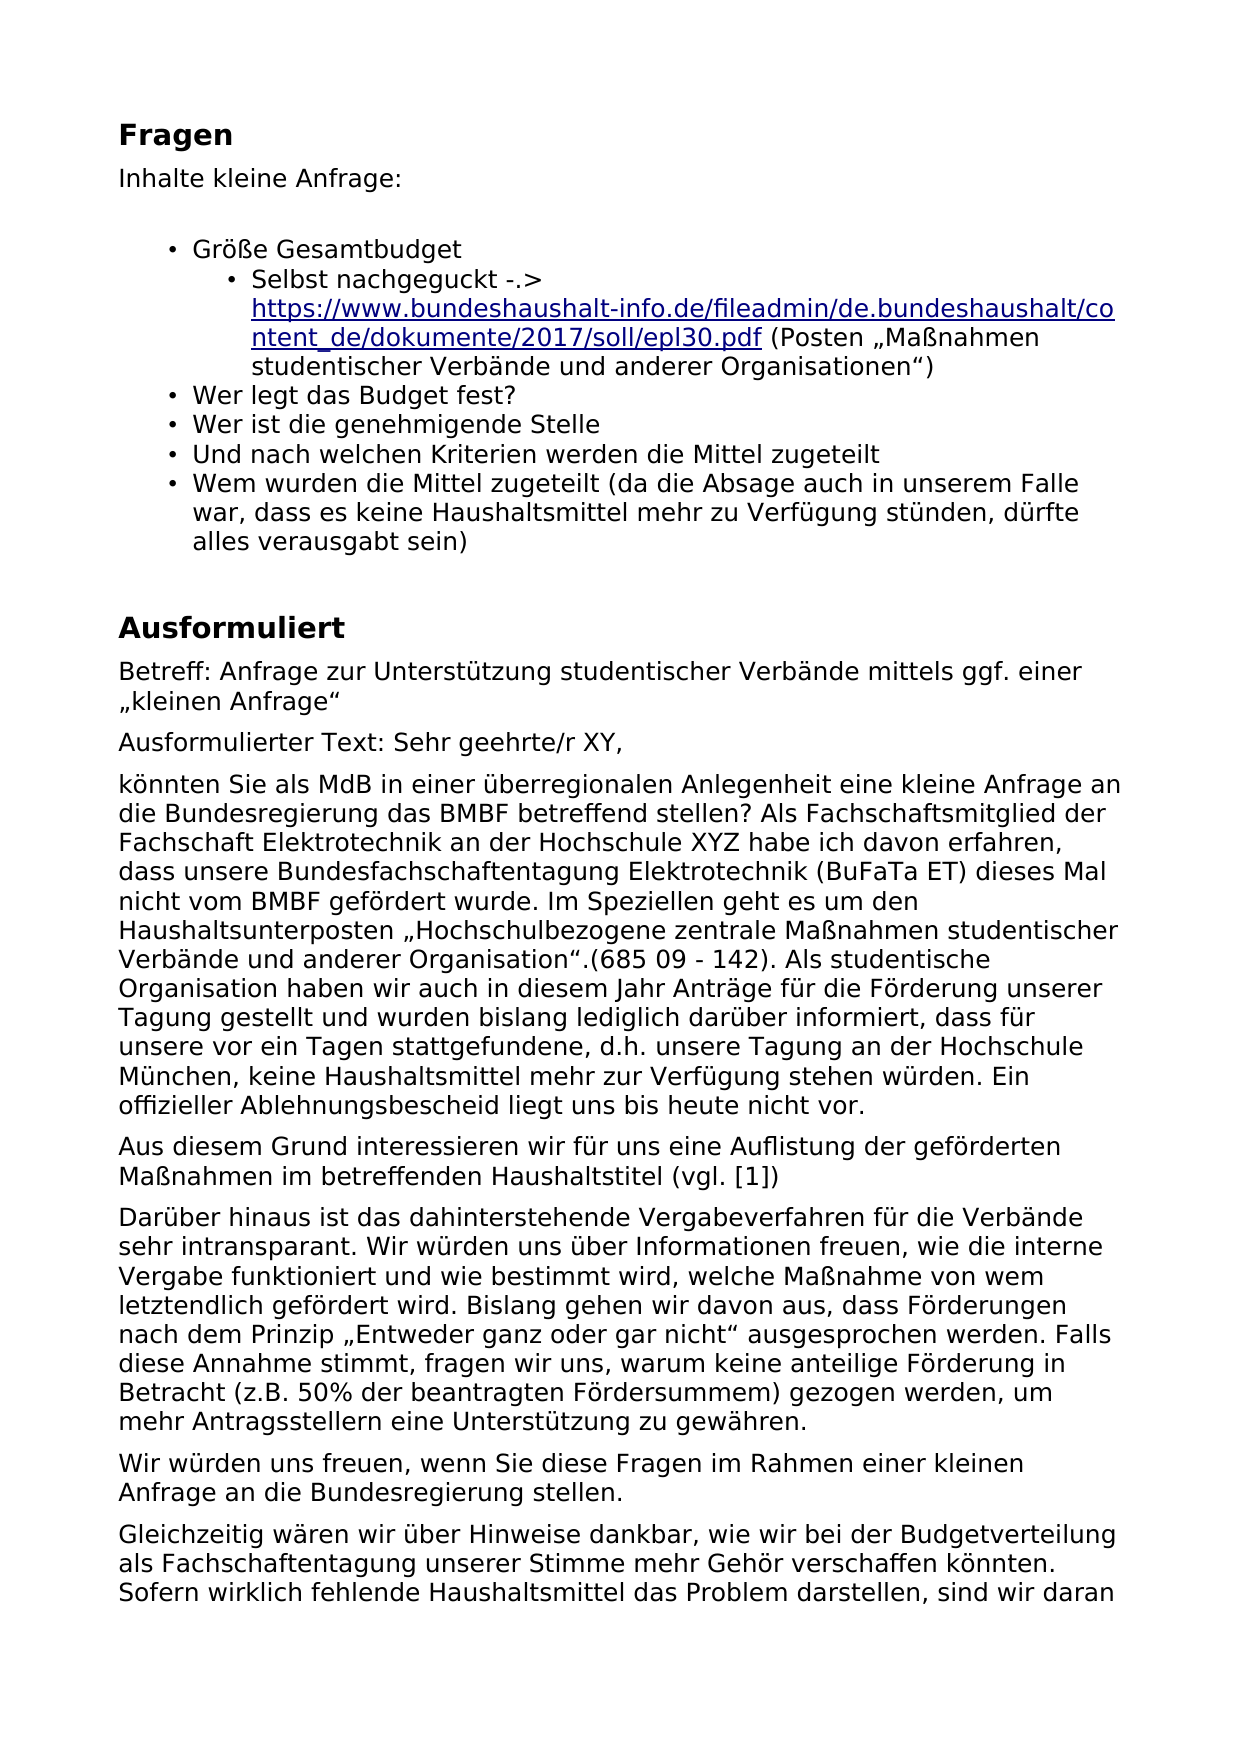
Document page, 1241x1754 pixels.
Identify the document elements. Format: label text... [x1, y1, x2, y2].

subtitle Ausformuliert [118, 611, 1122, 645]
text Gleichzeitig wären wir über Hinweise dankbar, wie wir bei der Budgetverteilung als Fachschaftentagung unserer Stimme mehr Gehör verschaffen könnten. Sofern wirklich fehlende Haushaltsmittel das Problem darstellen, sind wir daran [118, 1520, 1122, 1607]
list Wem wurden die Mittel zugeteilt (da die Absage auch in unserem Falle war, dass es keine Haushaltsmittel mehr zu Verfügung stünden, dürfte alles verausgabt sein) [177, 469, 1122, 557]
list Wer ist die genehmigende Stelle [177, 411, 1122, 440]
text Inhalte kleine Anfrage: [118, 164, 1122, 194]
text Ausformulierter Text: Sehr geehrte/r XY, [118, 728, 1122, 757]
text Darüber hinaus ist das dahinterstehende Vergabeverfahren für die Verbände sehr intransparant. Wir würden uns über Informationen freuen, wie die interne Vergabe funktioniert und wie bestimmt wird, welche Maßnahme von wem letztendlich gefördert wird. Bislang gehen wir davon aus, dass Förderungen nach dem Prinzip „Entweder ganz oder gar nicht“ ausgesprochen werden. Falls diese Annahme stimmt, fragen wir uns, warum keine anteilige Förderung in Betracht (z.B. 50% der beantragten Fördersummem) gezogen werden, um mehr Antragsstellern eine Unterstützung zu gewähren. [118, 1203, 1122, 1437]
subtitle Fragen [118, 118, 1122, 152]
list Selbst nachgeguckt -.> https://www.bundeshaushalt-info.de/fileadmin/de.bundeshaushalt/content_de/dokumente/2017/soll/epl30.pdf (Posten „Maßnahmen studentischer Verbände und anderer Organisationen“) [236, 265, 1122, 382]
list Größe Gesamtbudget [177, 236, 1122, 265]
text Wir würden uns freuen, wenn Sie diese Fragen im Rahmen einer kleinen Anfrage an die Bundesregierung stellen. [118, 1449, 1122, 1507]
text Aus diesem Grund interessieren wir für uns eine Auflistung der geförderten Maßnahmen im betreffenden Haushaltstitel (vgl. [1]) [118, 1132, 1122, 1191]
text Betreff: Anfrage zur Unterstützung studentischer Verbände mittels ggf. einer „kleinen Anfrage“ [118, 657, 1122, 716]
list Und nach welchen Kriterien werden die Mittel zugeteilt [177, 440, 1122, 469]
text könnten Sie als MdB in einer überregionalen Anlegenheit eine kleine Anfrage an die Bundesregierung das BMBF betreffend stellen? Als Fachschaftsmitglied der Fachschaft Elektrotechnik an der Hochschule XYZ habe ich davon erfahren, dass unsere Bundesfachschaftentagung Elektrotechnik (BuFaTa ET) dieses Mal nicht vom BMBF gefördert wurde. Im Speziellen geht es um den Haushaltsunterposten „Hochschulbezogene zentrale Maßnahmen studentischer Verbände und anderer Organisation“.(685 09 - 142). Als studentische Organisation haben wir auch in diesem Jahr Anträge für die Förderung unserer Tagung gestellt und wurden bislang lediglich darüber informiert, dass für unsere vor ein Tagen stattgefundene, d.h. unsere Tagung an der Hochschule München, keine Haushaltsmittel mehr zur Verfügung stehen würden. Ein offizieller Ablehnungsbescheid liegt uns bis heute nicht vor. [118, 770, 1122, 1120]
list Wer legt das Budget fest? [177, 382, 1122, 411]
